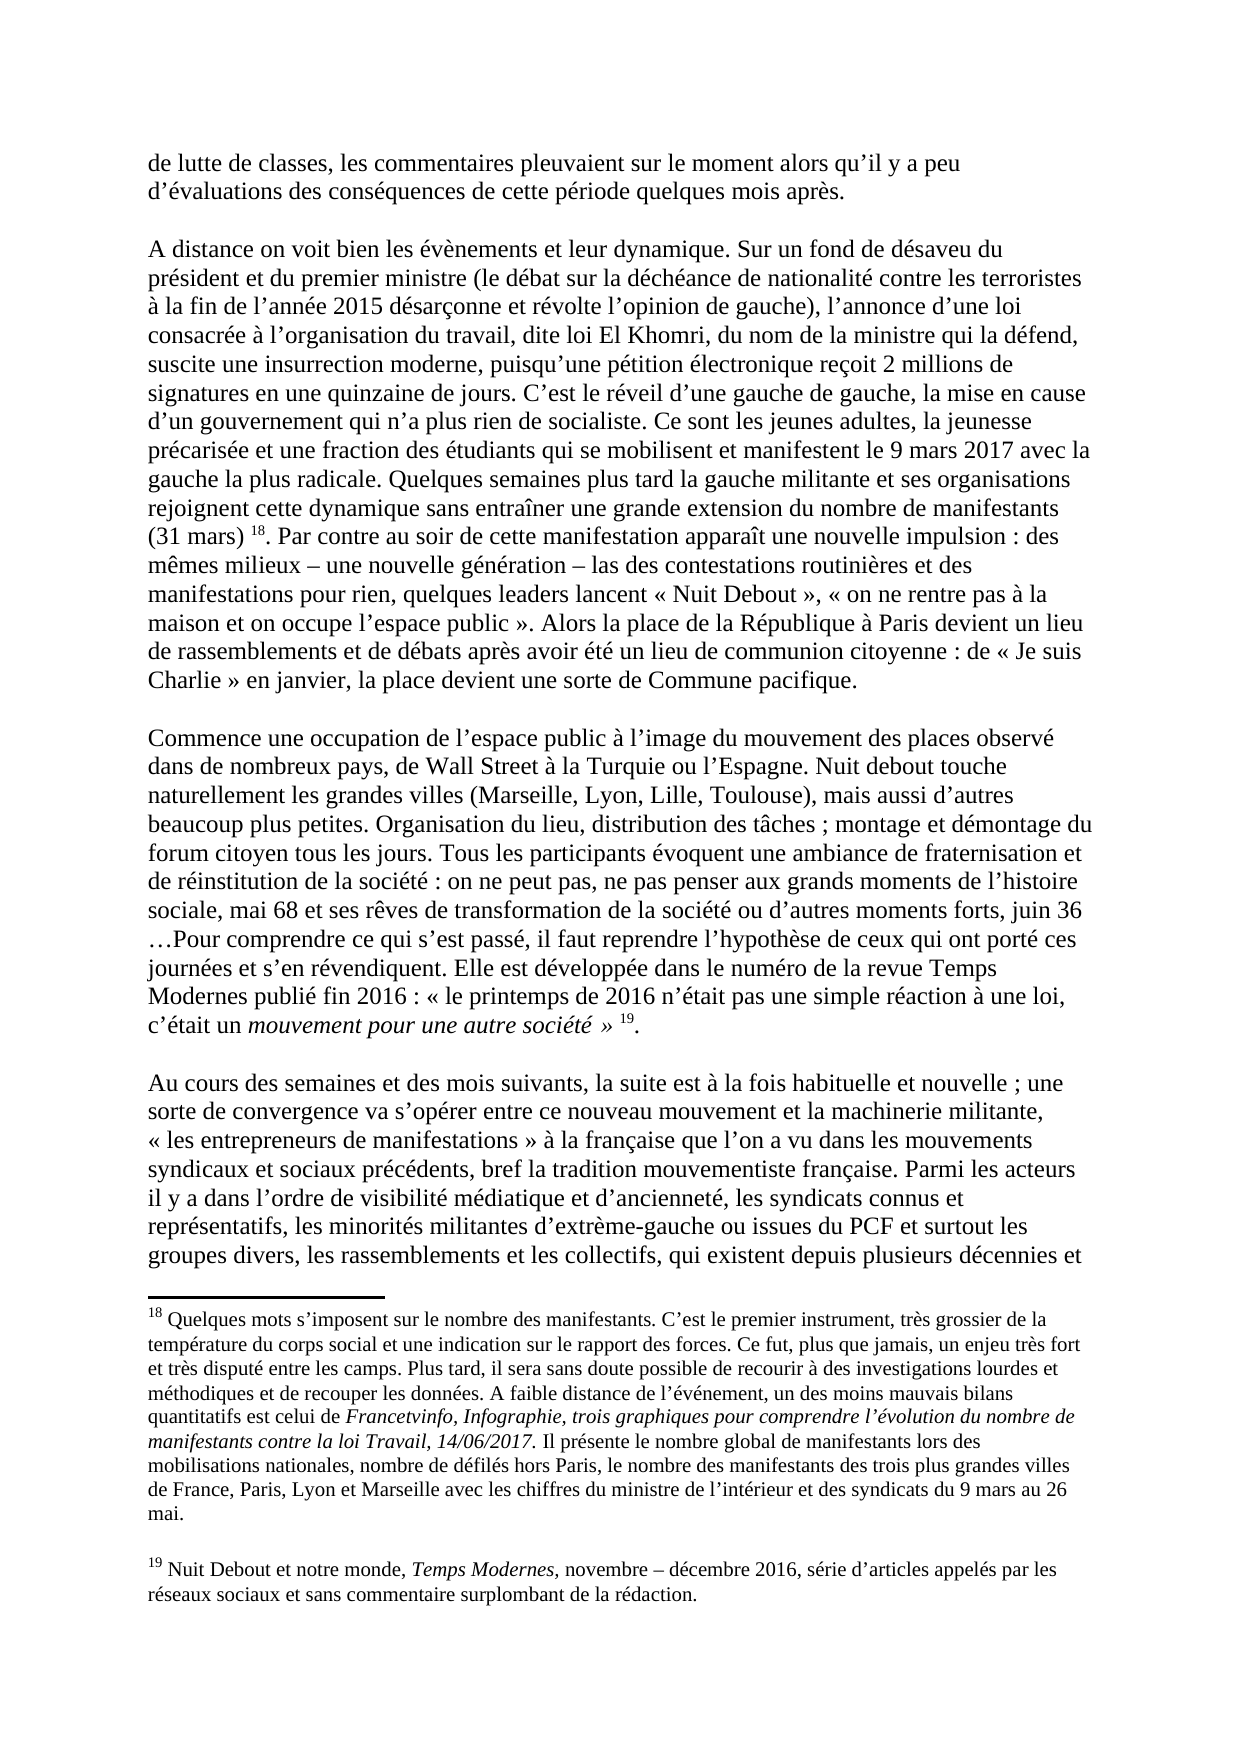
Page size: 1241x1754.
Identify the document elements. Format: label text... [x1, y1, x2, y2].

text Commence une occupation de l’espace public à l’image du mouvement des places observé dans de nombreux pays, de Wall Street à la Turquie ou l’Espagne. Nuit debout touche naturellement les grandes villes (Marseille, Lyon, Lille, Toulouse), mais aussi d’autres beaucoup plus petites. Organisation du lieu, distribution des tâches ; montage et démontage du forum citoyen tous les jours. Tous les participants évoquent une ambiance de fraternisation et de réinstitution de la société : on ne peut pas, ne pas penser aux grands moments de l’histoire sociale, mai 68 et ses rêves de transformation de la société ou d’autres moments forts, juin 36 …Pour comprendre ce qui s’est passé, il faut reprendre l’hypothèse de ceux qui ont porté ces journées et s’en révendiquent. Elle est développée dans le numéro de la revue Temps Modernes publié fin 2016 : « le printemps de 2016 n’était pas une simple réaction à une loi, c’était un mouvement pour une autre société » . [148, 723, 1093, 1039]
text Au cours des semaines et des mois suivants, la suite est à la fois habituelle et nouvelle ; une sorte de convergence va s’opérer entre ce nouveau mouvement et la machinerie militante, « les entrepreneurs de manifestations » à la française que l’on a vu dans les mouvements syndicaux et sociaux précédents, bref la tradition mouvementiste française. Parmi les acteurs il y a dans l’ordre de visibilité médiatique et d’ancienneté, les syndicats connus et représentatifs, les minorités militantes d’extrème-gauche ou issues du PCF et surtout les groupes divers, les rassemblements et les collectifs, qui existent depuis plusieurs décennies et [148, 1068, 1093, 1269]
text Nuit Debout et notre monde, Temps Modernes, novembre – décembre 2016, série d’articles appelés par les réseaux sociaux et sans commentaire surplombant de la rédaction. [148, 1553, 1093, 1606]
text A distance on voit bien les évènements et leur dynamique. Sur un fond de désaveu du président et du premier ministre (le débat sur la déchéance de nationalité contre les terroristes à la fin de l’année 2015 désarçonne et révolte l’opinion de gauche), l’annonce d’une loi consacrée à l’organisation du travail, dite loi El Khomri, du nom de la ministre qui la défend, suscite une insurrection moderne, puisqu’une pétition électronique reçoit 2 millions de signatures en une quinzaine de jours. C’est le réveil d’une gauche de gauche, la mise en cause d’un gouvernement qui n’a plus rien de socialiste. Ce sont les jeunes adultes, la jeunesse précarisée et une fraction des étudiants qui se mobilisent et manifestent le 9 mars 2017 avec la gauche la plus radicale. Quelques semaines plus tard la gauche militante et ses organisations rejoignent cette dynamique sans entraîner une grande extension du nombre de manifestants (31 mars) . Par contre au soir de cette manifestation apparaît une nouvelle impulsion : des mêmes milieux – une nouvelle génération – las des contestations routinières et des manifestations pour rien, quelques leaders lancent « Nuit Debout », « on ne rentre pas à la maison et on occupe l’espace public ». Alors la place de la République à Paris devient un lieu de rassemblements et de débats après avoir été un lieu de communion citoyenne : de « Je suis Charlie » en janvier, la place devient une sorte de Commune pacifique. [148, 234, 1093, 694]
text Quelques mots s’imposent sur le nombre des manifestants. C’est le premier instrument, très grossier de la température du corps social et une indication sur le rapport des forces. Ce fut, plus que jamais, un enjeu très fort et très disputé entre les camps. Plus tard, il sera sans doute possible de recourir à des investigations lourdes et méthodiques et de recouper les données. A faible distance de l’événement, un des moins mauvais bilans quantitatifs est celui de Francetvinfo, Infographie, trois graphiques pour comprendre l’évolution du nombre de manifestants contre la loi Travail, 14/06/2017. Il présente le nombre global de manifestants lors des mobilisations nationales, nombre de défilés hors Paris, le nombre des manifestants des trois plus grandes villes de France, Paris, Lyon et Marseille avec les chiffres du ministre de l’intérieur et des syndicats du 9 mars au 26 mai. [148, 1303, 1093, 1525]
text de lutte de classes, les commentaires pleuvaient sur le moment alors qu’il y a peu d’évaluations des conséquences de cette période quelques mois après. [148, 148, 1093, 205]
